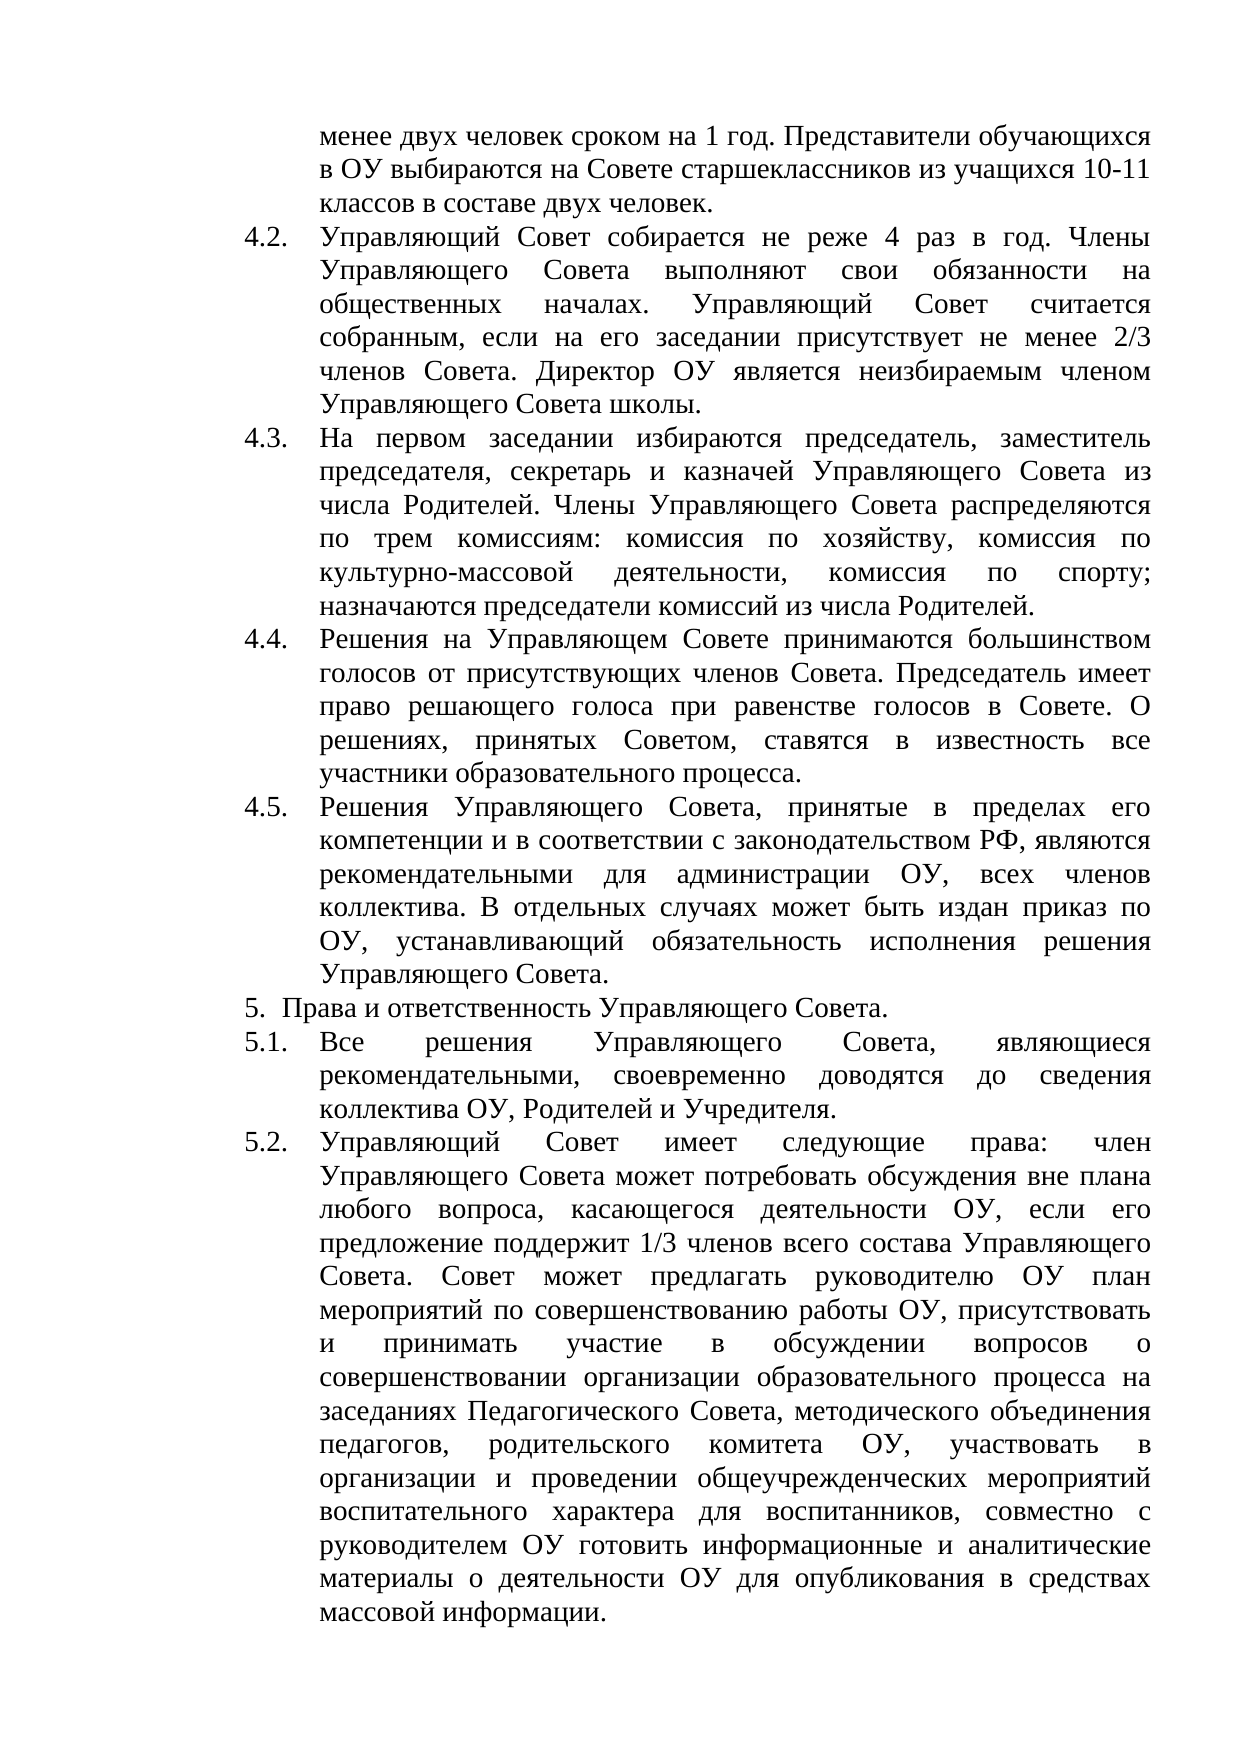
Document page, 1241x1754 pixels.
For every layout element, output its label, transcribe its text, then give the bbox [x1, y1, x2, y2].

list Управляющий Совет собирается не реже 4 раз в год. Члены Управляющего Совета выполняют свои обязанности на общественных началах. Управляющий Совет считается собранным, если на его заседании присутствует не менее 2/3 членов Совета. Директор ОУ является неизбираемым членом Управляющего Совета школы. [244, 219, 1152, 420]
list Управляющий Совет имеет следующие права: член Управляющего Совета может потребовать обсуждения вне плана любого вопроса, касающегося деятельности ОУ, если его предложение поддержит 1/3 членов всего состава Управляющего Совета. Совет может предлагать руководителю ОУ план мероприятий по совершенствованию работы ОУ, присутствовать и принимать участие в обсуждении вопросов о совершенствовании организации образовательного процесса на заседаниях Педагогического Совета, методического объединения педагогов, родительского комитета ОУ, участвовать в организации и проведении общеучрежденческих мероприятий воспитательного характера для воспитанников, совместно с руководителем ОУ готовить информационные и аналитические материалы о деятельности ОУ для опубликования в средствах массовой информации. [244, 1124, 1152, 1627]
list Решения на Управляющем Совете принимаются большинством голосов от присутствующих членов Совета. Председатель имеет право решающего голоса при равенстве голосов в Совете. О решениях, принятых Советом, ставятся в известность все участники образовательного процесса. [244, 621, 1152, 789]
list менее двух человек сроком на 1 год. Представители обучающихся в ОУ выбираются на Совете старшеклассников из учащихся 10-11 классов в составе двух человек. [244, 118, 1152, 219]
list На первом заседании избираются председатель, заместитель председателя, секретарь и казначей Управляющего Совета из числа Родителей. Члены Управляющего Совета распределяются по трем комиссиям: комиссия по хозяйству, комиссия по культурно-массовой деятельности, комиссия по спорту; назначаются председатели комиссий из числа Родителей. [244, 420, 1152, 621]
list Решения Управляющего Совета, принятые в пределах его компетенции и в соответствии с законодательством РФ, являются рекомендательными для администрации ОУ, всех членов коллектива. В отдельных случаях может быть издан приказ по ОУ, устанавливающий обязательность исполнения решения Управляющего Совета. [244, 789, 1152, 990]
list Все решения Управляющего Совета, являющиеся рекомендательными, своевременно доводятся до сведения коллектива ОУ, Родителей и Учредителя. [244, 1024, 1152, 1124]
list Права и ответственность Управляющего Совета. [244, 990, 1152, 1024]
